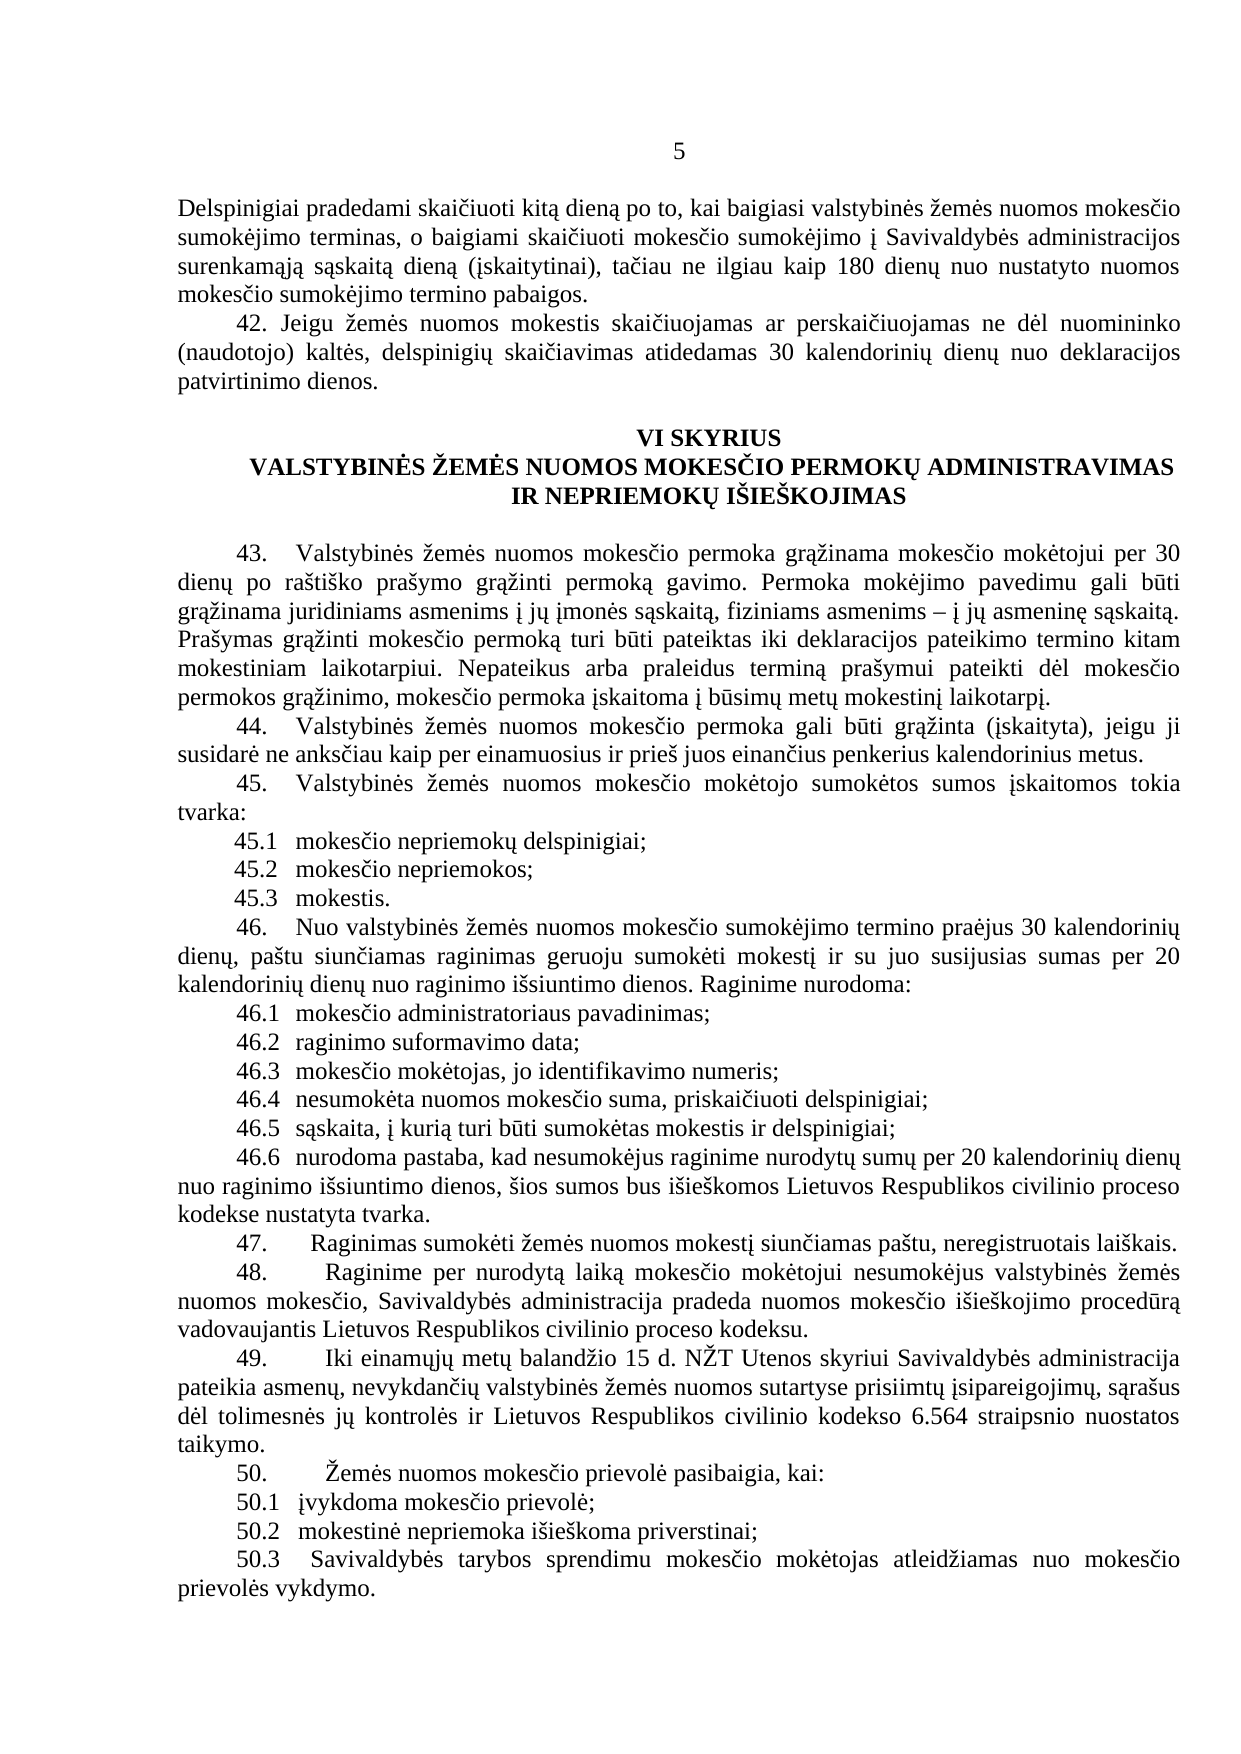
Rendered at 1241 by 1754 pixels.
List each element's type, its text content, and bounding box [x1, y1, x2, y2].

text 46.2 raginimo suformavimo data; [236, 1027, 1181, 1056]
text 45.3 mokestis. [234, 883, 1181, 912]
text 46.3 mokesčio mokėtojas, jo identifikavimo numeris; [236, 1056, 1181, 1084]
text 46. Nuo valstybinės žemės nuomos mokesčio sumokėjimo termino praėjus 30 kalendorinių dienų, paštu siunčiamas raginimas geruoju sumokėti mokestį ir su juo susijusias sumas per 20 kalendorinių dienų nuo raginimo išsiuntimo dienos. Raginime nurodoma: [177, 912, 1181, 998]
text 47. Raginimas sumokėti žemės nuomos mokestį siunčiamas paštu, neregistruotais laiškais. [236, 1228, 1181, 1257]
text 46.4 nesumokėta nuomos mokesčio suma, priskaičiuoti delspinigiai; [236, 1084, 1181, 1113]
text 46.6 nurodoma pastaba, kad nesumokėjus raginime nurodytų sumų per 20 kalendorinių dienų nuo raginimo išsiuntimo dienos, šios sumos bus išieškomos Lietuvos Respublikos civilinio proceso kodekse nustatyta tvarka. [177, 1142, 1181, 1228]
text 50.3 Savivaldybės tarybos sprendimu mokesčio mokėtojas atleidžiamas nuo mokesčio prievolės vykdymo. [177, 1544, 1181, 1602]
text 49. Iki einamųjų metų balandžio 15 d. NŽT Utenos skyriui Savivaldybės administracija pateikia asmenų, nevykdančių valstybinės žemės nuomos sutartyse prisiimtų įsipareigojimų, sąrašus dėl tolimesnės jų kontrolės ir Lietuvos Respublikos civilinio kodekso 6.564 straipsnio nuostatos taikymo. [177, 1343, 1181, 1458]
text VALSTYBINĖS ŽEMĖS NUOMOS MOKESČIO PERMOKŲ ADMINISTRAVIMAS IR NEPRIEMOKŲ IŠIEŠKOJIMAS [236, 452, 1181, 509]
text 45. Valstybinės žemės nuomos mokesčio mokėtojo sumokėtos sumos įskaitomos tokia tvarka: [177, 768, 1181, 826]
text Delspinigiai pradedami skaičiuoti kitą dieną po to, kai baigiasi valstybinės žemės nuomos mokesčio sumokėjimo terminas, o baigiami skaičiuoti mokesčio sumokėjimo į Savivaldybės administracijos surenkamąją sąskaitą dieną (įskaitytinai), tačiau ne ilgiau kaip 180 dienų nuo nustatyto nuomos mokesčio sumokėjimo termino pabaigos. [177, 193, 1181, 308]
text 45.1 mokesčio nepriemokų delspinigiai; [234, 826, 1181, 854]
text 42. Jeigu žemės nuomos mokestis skaičiuojamas ar perskaičiuojamas ne dėl nuomininko (naudotojo) kaltės, delspinigių skaičiavimas atidedamas 30 kalendorinių dienų nuo deklaracijos patvirtinimo dienos. [177, 308, 1181, 394]
text 50. Žemės nuomos mokesčio prievolė pasibaigia, kai: [177, 1458, 1181, 1487]
text 50.1 įvykdoma mokesčio prievolė; [236, 1487, 1181, 1516]
text 44. Valstybinės žemės nuomos mokesčio permoka gali būti grąžinta (įskaityta), jeigu ji susidarė ne anksčiau kaip per einamuosius ir prieš juos einančius penkerius kalendorinius metus. [177, 711, 1181, 768]
text 46.1 mokesčio administratoriaus pavadinimas; [236, 998, 1181, 1027]
text 43. Valstybinės žemės nuomos mokesčio permoka grąžinama mokesčio mokėtojui per 30 dienų po raštiško prašymo grąžinti permoką gavimo. Permoka mokėjimo pavedimu gali būti grąžinama juridiniams asmenims į jų įmonės sąskaitą, fiziniams asmenims – į jų asmeninę sąskaitą. Prašymas grąžinti mokesčio permoką turi būti pateiktas iki deklaracijos pateikimo termino kitam mokestiniam laikotarpiui. Nepateikus arba praleidus terminą prašymui pateikti dėl mokesčio permokos grąžinimo, mokesčio permoka įskaitoma į būsimų metų mokestinį laikotarpį. [177, 538, 1181, 711]
text VI SKYRIUS [236, 423, 1181, 452]
text 50.2 mokestinė nepriemoka išieškoma priverstinai; [236, 1516, 1181, 1544]
text 46.5 sąskaita, į kurią turi būti sumokėtas mokestis ir delspinigiai; [236, 1113, 1181, 1142]
text 48. Raginime per nurodytą laiką mokesčio mokėtojui nesumokėjus valstybinės žemės nuomos mokesčio, Savivaldybės administracija pradeda nuomos mokesčio išieškojimo procedūrą vadovaujantis Lietuvos Respublikos civilinio proceso kodeksu. [177, 1257, 1181, 1343]
text 45.2 mokesčio nepriemokos; [234, 854, 1181, 883]
